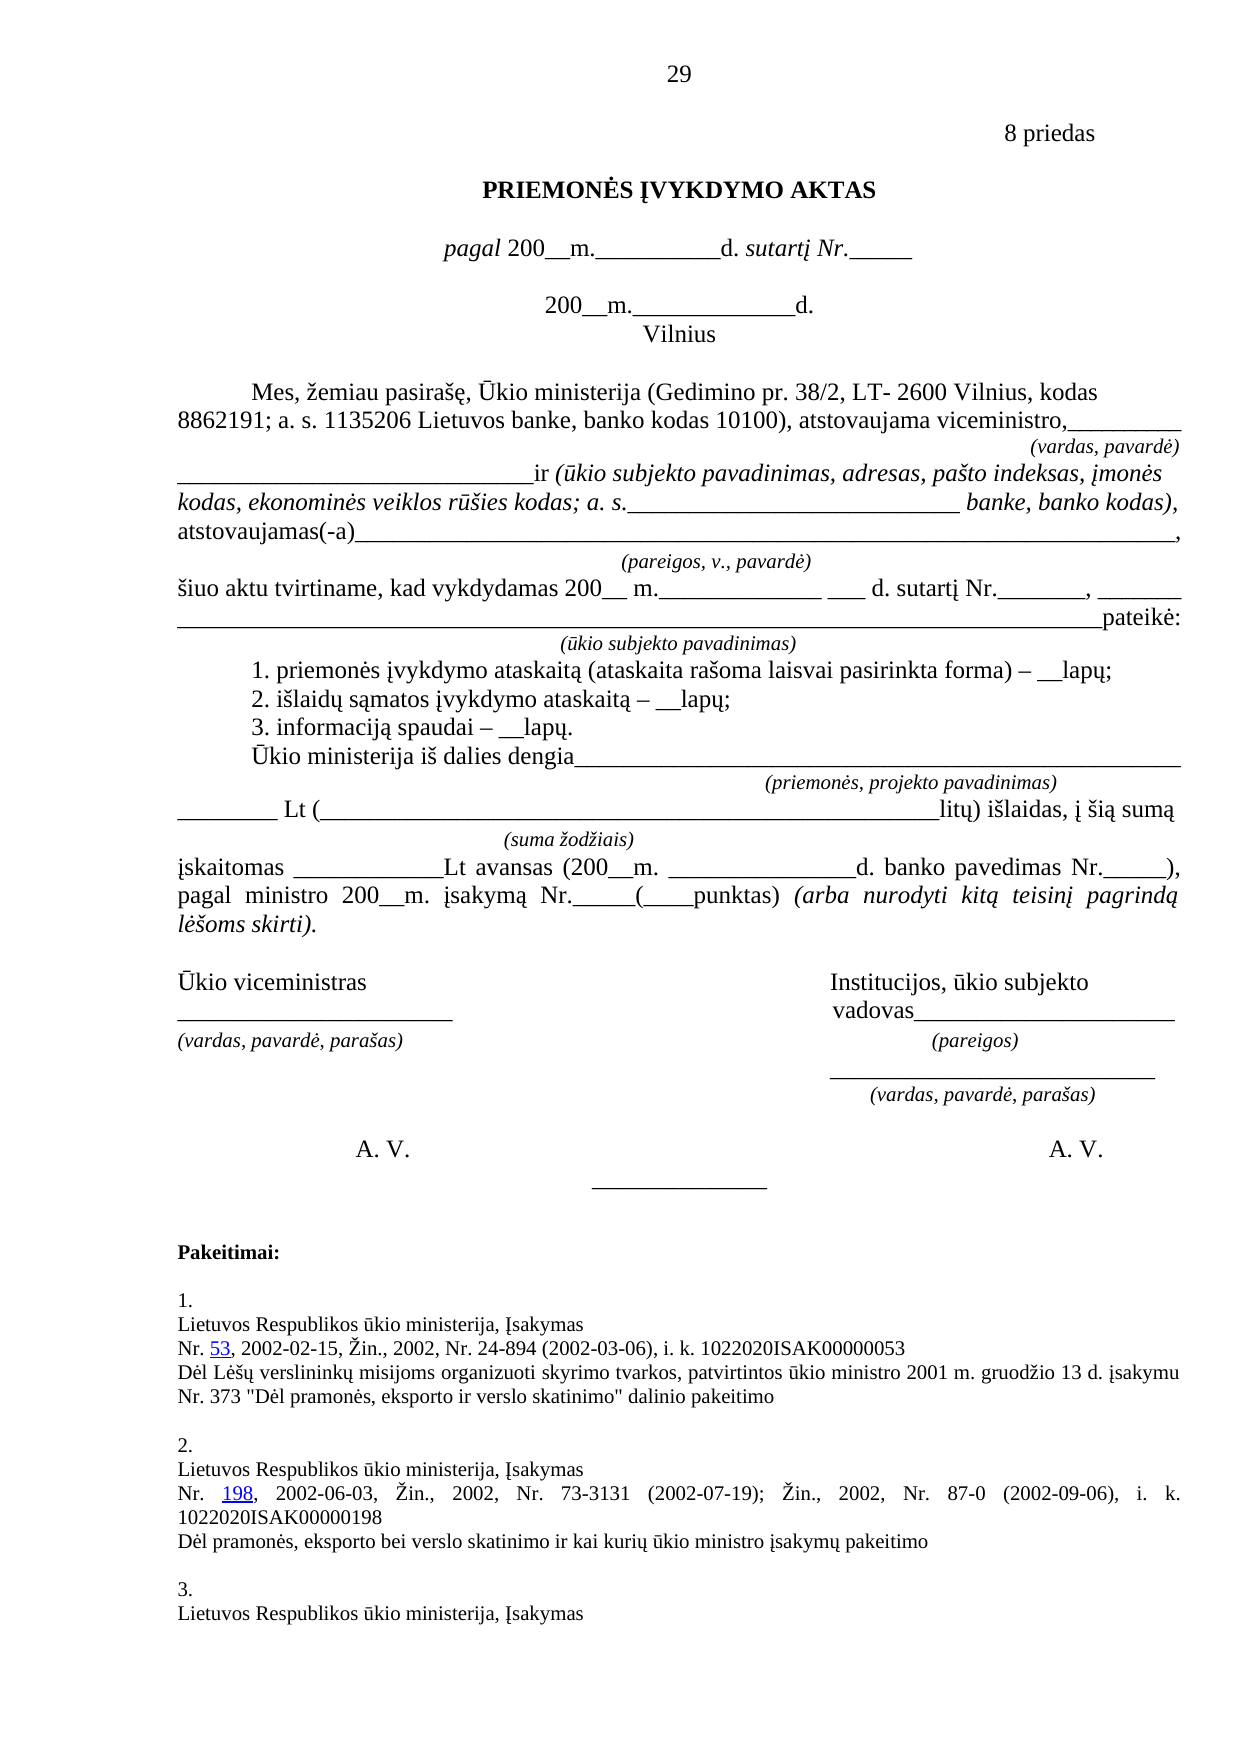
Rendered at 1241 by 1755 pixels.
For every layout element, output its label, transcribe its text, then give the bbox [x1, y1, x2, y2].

text Lietuvos Respublikos ūkio ministerija, Įsakymas [177, 1457, 1181, 1481]
text Nr. 53, 2002-02-15, Žin., 2002, Nr. 24-894 (2002-03-06), i. k. 1022020ISAK00000053 [177, 1336, 1181, 1360]
text (vardas, pavardė) [177, 434, 1181, 458]
text 1. priemonės įvykdymo ataskaitą (ataskaita rašoma laisvai pasirinkta forma) – __lapų; [177, 655, 1181, 684]
text __________________________ [177, 1053, 1181, 1082]
text (suma žodžiais) [177, 823, 1181, 852]
text atstovaujamas(-a) , [177, 516, 1181, 545]
text Pakeitimai: [177, 1240, 1181, 1264]
text pateikė: [177, 602, 1181, 631]
text ______________________ vadovas [177, 995, 1181, 1024]
text šiuo aktu tvirtiname, kad vykdydamas 200__ m._____________ ___ d. sutartį Nr._______, [177, 573, 1181, 602]
text 3. informaciją spaudai – __lapų. [177, 712, 1181, 741]
text Dėl pramonės, eksporto bei verslo skatinimo ir kai kurių ūkio ministro įsakymų pakeitimo [177, 1529, 1181, 1553]
text 3. [177, 1577, 1181, 1601]
text (vardas, pavardė, parašas) [177, 1082, 1181, 1106]
text (ūkio subjekto pavadinimas) [177, 631, 1181, 655]
text 2. [177, 1432, 1181, 1457]
text PRIEMONĖS ĮVYKDYMO AKTAS [177, 176, 1181, 204]
text ________ Lt ( litų) išlaidas, į šią sumą [177, 794, 1181, 823]
text (vardas, pavardė, parašas) (pareigos) [177, 1024, 1181, 1053]
text Vilnius [177, 319, 1181, 348]
text 200__m._____________d. [177, 291, 1181, 319]
text ir (ūkio subjekto pavadinimas, adresas, pašto indeksas, įmonės kodas, ekonominės veiklos rūšies kodas; a. s. banke, banko kodas), [177, 458, 1181, 516]
text 1. [177, 1288, 1181, 1312]
text pagal 200__m.__________d. sutartį Nr._____ [177, 233, 1181, 262]
text Dėl Lėšų verslininkų misijoms organizuoti skyrimo tvarkos, patvirtintos ūkio ministro 2001 m. gruodžio 13 d. įsakymu Nr. 373 "Dėl pramonės, eksporto ir verslo skatinimo" dalinio pakeitimo [177, 1360, 1181, 1408]
text Lietuvos Respublikos ūkio ministerija, Įsakymas [177, 1601, 1181, 1625]
text Mes, žemiau pasirašę, Ūkio ministerija (Gedimino pr. 38/2, LT- 2600 Vilnius, kodas 8862191; a. s. 1135206 Lietuvos banke, banko kodas 10100), atstovaujama viceministro, [177, 377, 1181, 434]
text (priemonės, projekto pavadinimas) [177, 770, 1181, 794]
text 2. išlaidų sąmatos įvykdymo ataskaitą – __lapų; [177, 684, 1181, 712]
text ______________ [177, 1163, 1181, 1192]
text Ūkio viceministras Institucijos, ūkio subjekto [177, 967, 1181, 995]
text Nr. 198, 2002-06-03, Žin., 2002, Nr. 73-3131 (2002-07-19); Žin., 2002, Nr. 87-0 (2002-09-06), i. k. 1022020ISAK00000198 [177, 1481, 1181, 1529]
text Ūkio ministerija iš dalies dengia [177, 741, 1181, 770]
text A. V. A. V. [177, 1134, 1181, 1163]
text Lietuvos Respublikos ūkio ministerija, Įsakymas [177, 1312, 1181, 1336]
text (pareigos, v., pavardė) [177, 545, 1181, 573]
text įskaitomas ____________Lt avansas (200__m. _______________d. banko pavedimas Nr._____), pagal ministro 200__m. įsakymą Nr._____(____punktas) (arba nurodyti kitą teisinį pagrindą lėšoms skirti). [177, 852, 1181, 938]
text 8 priedas [1004, 118, 1181, 147]
